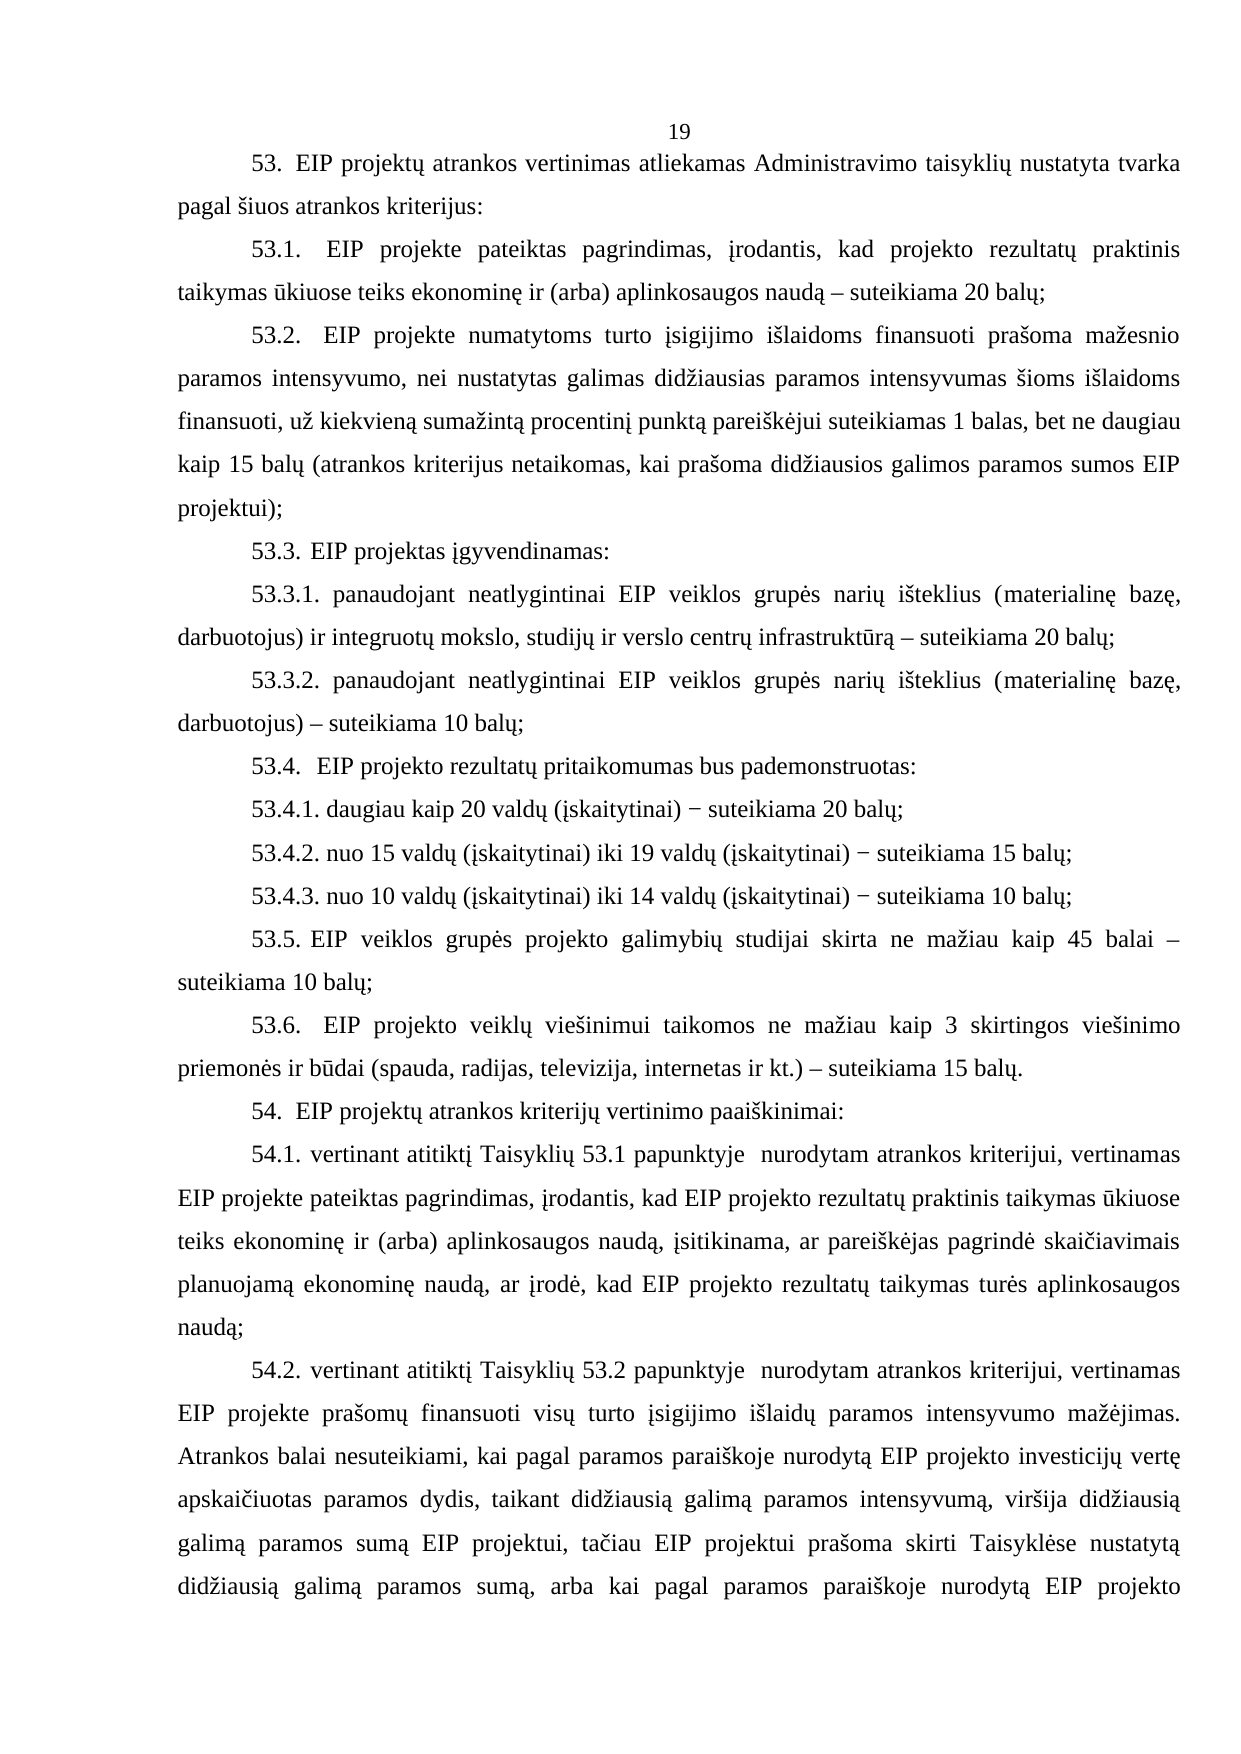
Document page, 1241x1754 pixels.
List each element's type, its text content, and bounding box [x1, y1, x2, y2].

text 53. EIP projektų atrankos vertinimas atliekamas Administravimo taisyklių nustatyta tvarka pagal šiuos atrankos kriterijus: [177, 148, 1181, 219]
text 53.2. EIP projekte numatytoms turto įsigijimo išlaidoms finansuoti prašoma mažesnio paramos intensyvumo, nei nustatytas galimas didžiausias paramos intensyvumas šioms išlaidoms finansuoti, už kiekvieną sumažintą procentinį punktą pareiškėjui suteikiamas 1 balas, bet ne daugiau kaip 15 balų (atrankos kriterijus netaikomas, kai prašoma didžiausios galimos paramos sumos EIP projektui); [177, 320, 1181, 521]
text 53.6. EIP projekto veiklų viešinimui taikomos ne mažiau kaip 3 skirtingos viešinimo priemonės ir būdai (spauda, radijas, televizija, internetas ir kt.) – suteikiama 15 balų. [177, 1010, 1181, 1082]
text 54. EIP projektų atrankos kriterijų vertinimo paaiškinimai: [177, 1096, 1181, 1125]
text 53.4.2. nuo 15 valdų (įskaitytinai) iki 19 valdų (įskaitytinai) − suteikiama 15 balų; [177, 838, 1181, 866]
text 53.3.2. panaudojant neatlygintinai EIP veiklos grupės narių išteklius (materialinę bazę, darbuotojus) – suteikiama 10 balų; [177, 665, 1181, 737]
text 53.5. EIP veiklos grupės projekto galimybių studijai skirta ne mažiau kaip 45 balai – suteikiama 10 balų; [177, 924, 1181, 996]
text 53.4. EIP projekto rezultatų pritaikomumas bus pademonstruotas: [177, 751, 1181, 780]
text 54.2. vertinant atitiktį Taisyklių 53.2 papunktyje nurodytam atrankos kriterijui, vertinamas EIP projekte prašomų finansuoti visų turto įsigijimo išlaidų paramos intensyvumo mažėjimas. Atrankos balai nesuteikiami, kai pagal paramos paraiškoje nurodytą EIP projekto investicijų vertę apskaičiuotas paramos dydis, taikant didžiausią galimą paramos intensyvumą, viršija didžiausią galimą paramos sumą EIP projektui, tačiau EIP projektui prašoma skirti Taisyklėse nustatytą didžiausią galimą paramos sumą, arba kai pagal paramos paraiškoje nurodytą EIP projekto [177, 1355, 1181, 1599]
text 53.4.1. daugiau kaip 20 valdų (įskaitytinai) − suteikiama 20 balų; [177, 794, 1181, 823]
text 53.3. EIP projektas įgyvendinamas: [177, 536, 1181, 564]
text 54.1. vertinant atitiktį Taisyklių 53.1 papunktyje nurodytam atrankos kriterijui, vertinamas EIP projekte pateiktas pagrindimas, įrodantis, kad EIP projekto rezultatų praktinis taikymas ūkiuose teiks ekonominę ir (arba) aplinkosaugos naudą, įsitikinama, ar pareiškėjas pagrindė skaičiavimais planuojamą ekonominę naudą, ar įrodė, kad EIP projekto rezultatų taikymas turės aplinkosaugos naudą; [177, 1139, 1181, 1341]
text 53.3.1. panaudojant neatlygintinai EIP veiklos grupės narių išteklius (materialinę bazę, darbuotojus) ir integruotų mokslo, studijų ir verslo centrų infrastruktūrą – suteikiama 20 balų; [177, 579, 1181, 651]
text 53.4.3. nuo 10 valdų (įskaitytinai) iki 14 valdų (įskaitytinai) − suteikiama 10 balų; [177, 881, 1181, 909]
text 53.1. EIP projekte pateiktas pagrindimas, įrodantis, kad projekto rezultatų praktinis taikymas ūkiuose teiks ekonominę ir (arba) aplinkosaugos naudą – suteikiama 20 balų; [177, 234, 1181, 306]
